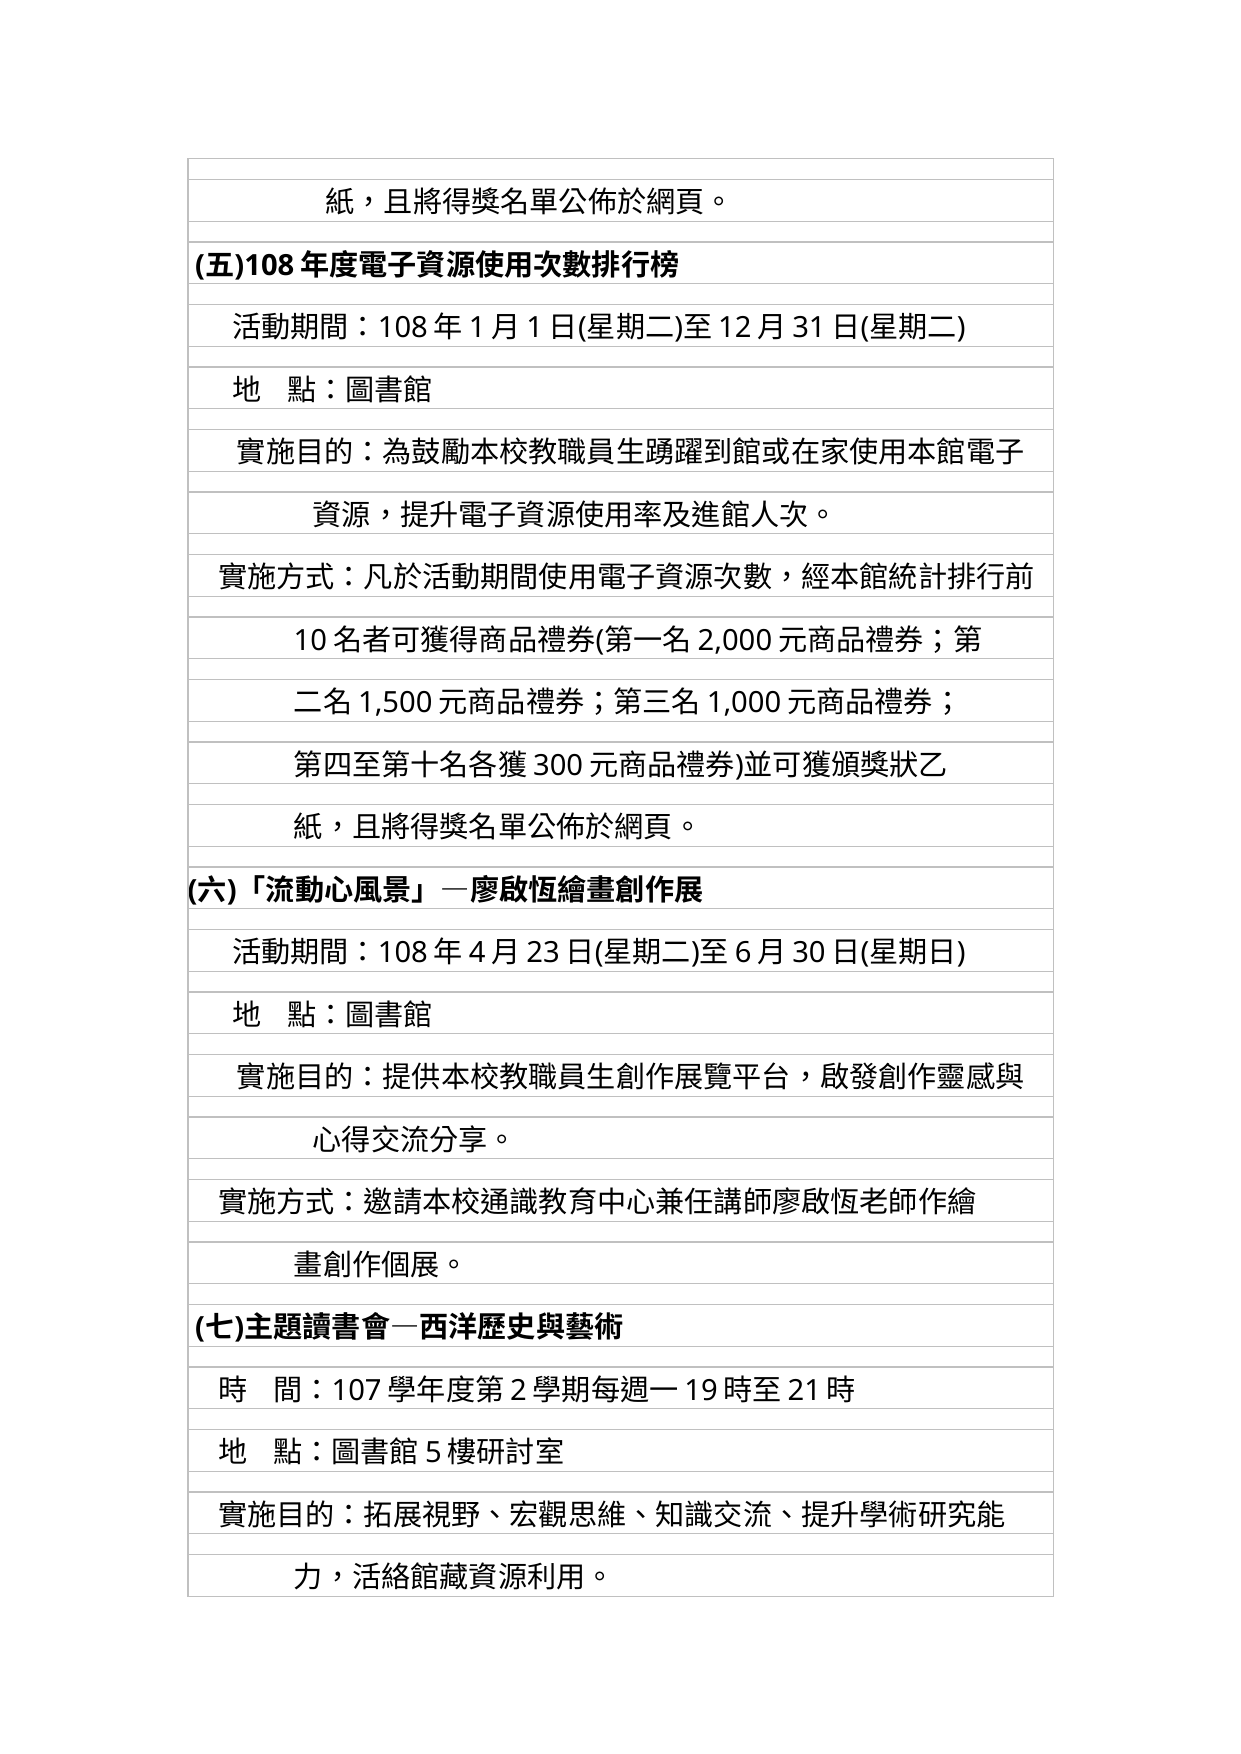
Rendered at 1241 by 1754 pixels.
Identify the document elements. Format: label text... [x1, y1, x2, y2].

text [189, 597, 1053, 616]
text 畫創作個展。 [189, 1243, 1053, 1283]
text 實施方式：邀請本校通識教育中心兼任講師廖啟恆老師作繪 [189, 1180, 1053, 1221]
text (六)「流動心風景」—廖啟恆繪畫創作展 [189, 868, 1053, 908]
text [1054, 158, 1067, 221]
text 第四至第十名各獲300元商品禮券)並可獲頒獎狀乙 [189, 743, 1053, 783]
text 紙，且將得獎名單公佈於網頁。 [189, 805, 1053, 846]
text 活動期間：108年1月1日(星期二)至12月31日(星期二) [217, 305, 1053, 346]
text [189, 1534, 1053, 1554]
text [1054, 1346, 1067, 1408]
text [189, 1284, 1053, 1304]
text [189, 659, 1053, 679]
text [217, 909, 1053, 929]
text 活動期間：108年4月23日(星期二)至6月30日(星期日) [217, 930, 1053, 971]
text 地 點：圖書館5樓研討室 [189, 1430, 1053, 1471]
text [229, 1034, 1053, 1054]
text 資源，提升電子資源使用率及進館人次。 [229, 493, 1053, 533]
text 地 點：圖書館 [217, 993, 1053, 1033]
text [189, 534, 1053, 554]
text [189, 1347, 1053, 1366]
text [189, 847, 1053, 866]
text 心得交流分享。 [229, 1118, 1053, 1158]
text [1054, 533, 1067, 596]
text [229, 1097, 1053, 1116]
text [1054, 908, 1067, 971]
text 實施目的：為鼓勵本校教職員生踴躍到館或在家使用本館電子 [229, 430, 1053, 471]
text 力，活絡館藏資源利用。 [189, 1555, 1053, 1596]
text [229, 409, 1053, 429]
text [1054, 1408, 1067, 1471]
text [189, 722, 1053, 741]
text [189, 1472, 1053, 1491]
text [1054, 346, 1067, 408]
text [1054, 721, 1067, 783]
text 實施方式：凡於活動期間使用電子資源次數，經本館統計排行前 [189, 555, 1053, 596]
text [189, 1409, 1053, 1429]
text 10名者可獲得商品禮券(第一名2,000元商品禮券；第 [189, 618, 1053, 658]
text [189, 1159, 1053, 1179]
text [1054, 658, 1067, 721]
text [189, 1222, 1053, 1241]
text [217, 284, 1053, 304]
text [229, 472, 1053, 491]
text 實施目的：提供本校教職員生創作展覽平台，啟發創作靈感與 [229, 1055, 1053, 1096]
text [189, 222, 1053, 241]
text [189, 784, 1053, 804]
text [217, 347, 1053, 366]
text 紙，且將得獎名單公佈於網頁。 [249, 180, 1053, 221]
text [1054, 783, 1067, 846]
text (七)主題讀書會—西洋歷史與藝術 [189, 1305, 1053, 1346]
text [1054, 971, 1067, 1033]
text [217, 972, 1053, 991]
text [249, 159, 1053, 179]
text [1054, 283, 1067, 346]
text (五)108年度電子資源使用次數排行榜 [189, 243, 1053, 283]
text [1054, 596, 1067, 658]
text 地 點：圖書館 [217, 368, 1053, 408]
text 實施目的：拓展視野、宏觀思維、知識交流、提升學術研究能 [189, 1493, 1053, 1533]
text 二名1,500元商品禮券；第三名1,000元商品禮券； [189, 680, 1053, 721]
text 時 間：107學年度第2學期每週一19時至21時 [189, 1368, 1053, 1408]
